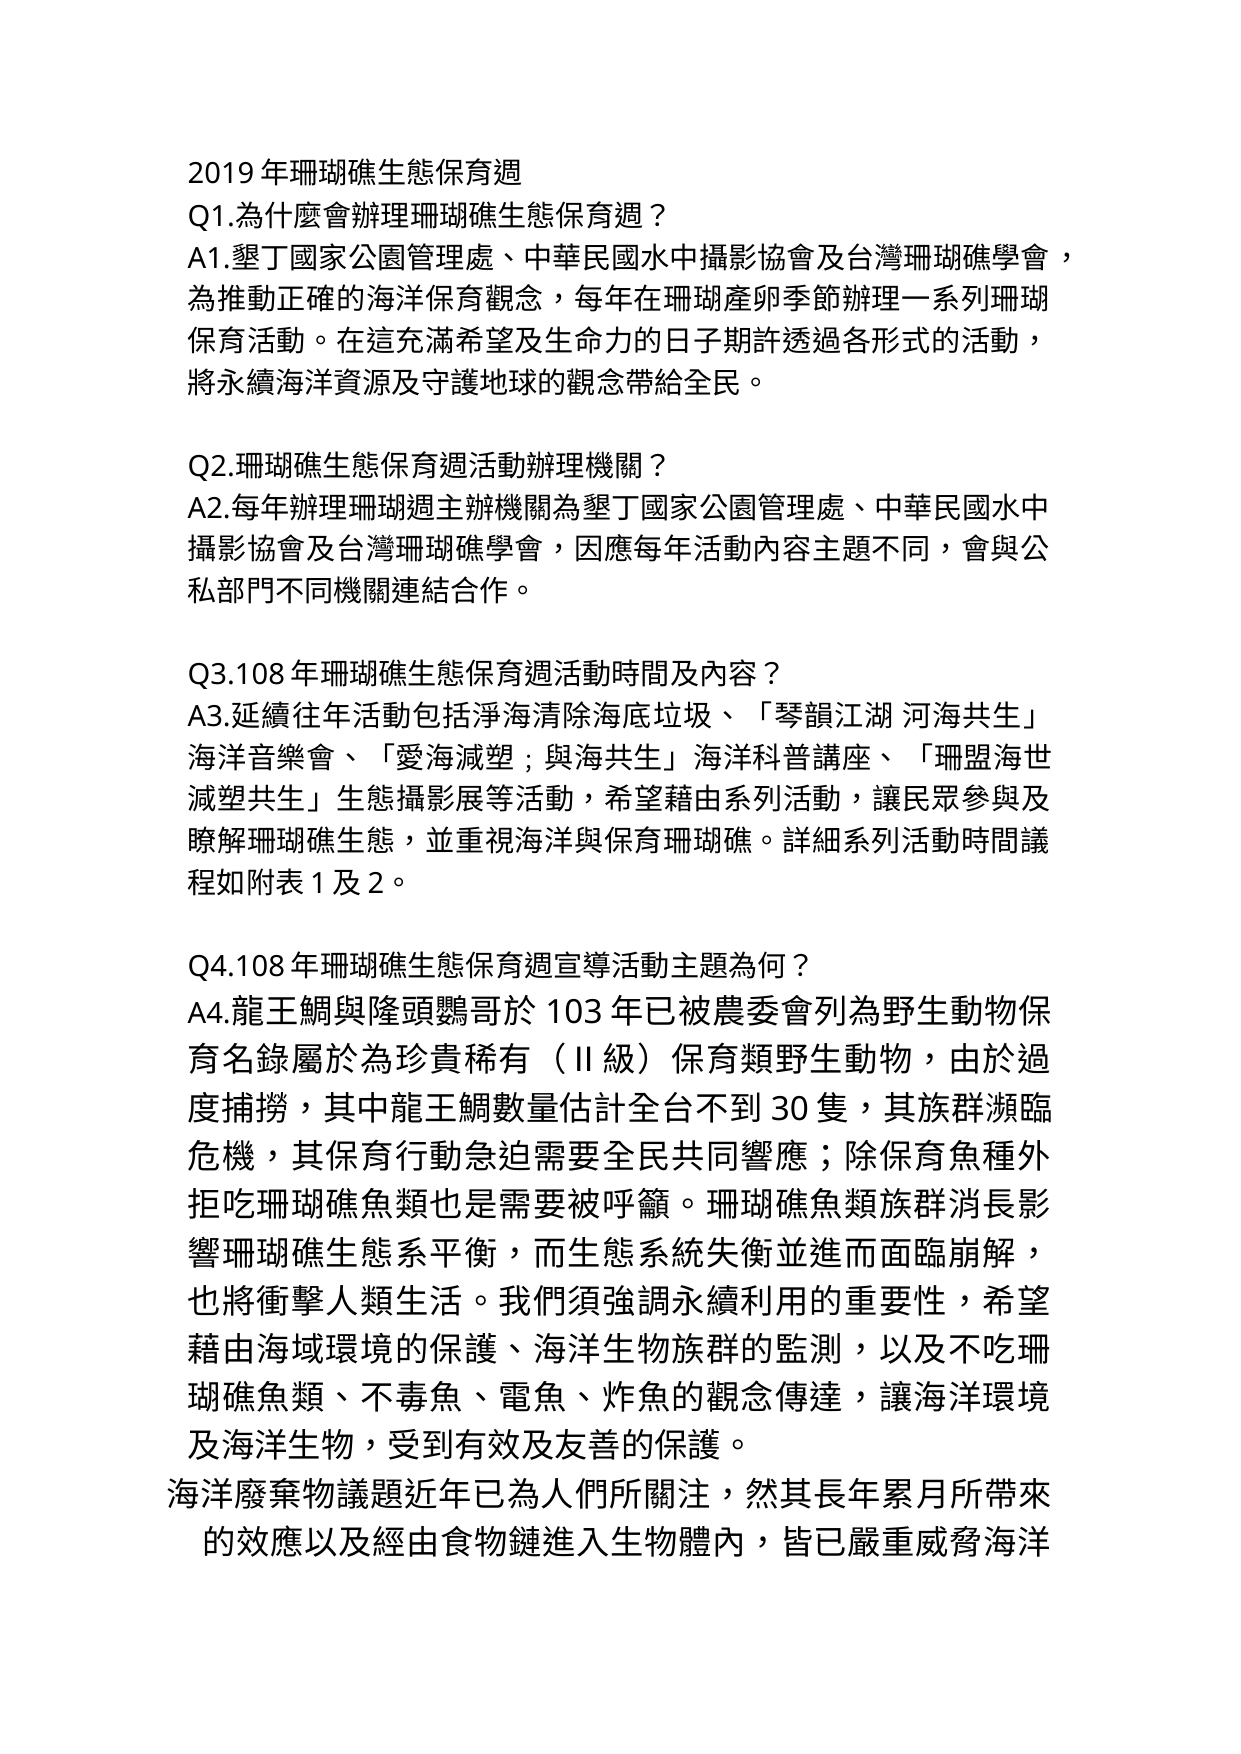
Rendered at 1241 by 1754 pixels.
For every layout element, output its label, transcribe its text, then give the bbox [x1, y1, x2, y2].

text A4.龍王鯛與隆頭鸚哥於103年已被農委會列為野生動物保育名錄屬於為珍貴稀有（Ⅱ級）保育類野生動物，由於過度捕撈，其中龍王鯛數量估計全台不到30隻，其族群瀕臨危機，其保育行動急迫需要全民共同響應；除保育魚種外，拒吃珊瑚礁魚類也是需要被呼籲。珊瑚礁魚類族群消長影響珊瑚礁生態系平衡，而生態系統失衡並進而面臨崩解，也將衝擊人類生活。我們須強調永續利用的重要性，希望藉由海域環境的保護、海洋生物族群的監測，以及不吃珊瑚礁魚類、不毒魚、電魚、炸魚的觀念傳達，讓海洋環境及海洋生物，受到有效及友善的保護。 [187, 985, 1053, 1467]
text A2.每年辦理珊瑚週主辦機關為墾丁國家公園管理處、中華民國水中攝影協會及台灣珊瑚礁學會，因應每年活動內容主題不同，會與公私部門不同機關連結合作。 [187, 485, 1053, 610]
text 海洋廢棄物議題近年已為人們所關注，然其長年累月所帶來的效應以及經由食物鏈進入生物體內，皆已嚴重威脅海洋 [128, 1467, 1053, 1564]
text Q3.108年珊瑚礁生態保育週活動時間及內容？ [187, 651, 1053, 693]
text A1.墾丁國家公園管理處、中華民國水中攝影協會及台灣珊瑚礁學會，為推動正確的海洋保育觀念，每年在珊瑚產卵季節辦理一系列珊瑚保育活動。在這充滿希望及生命力的日子期許透過各形式的活動，將永續海洋資源及守護地球的觀念帶給全民。 [187, 235, 1053, 401]
text A3.延續往年活動包括淨海清除海底垃圾、「琴韻江湖 河海共生」海洋音樂會、「愛海減塑﹔與海共生」海洋科普講座、「珊盟海世 減塑共生」生態攝影展等活動，希望藉由系列活動，讓民眾參與及瞭解珊瑚礁生態，並重視海洋與保育珊瑚礁。詳細系列活動時間議程如附表1及2。 [187, 693, 1053, 901]
text Q2.珊瑚礁生態保育週活動辦理機關？ [187, 443, 1053, 485]
text 2019年珊瑚礁生態保育週 [187, 150, 1053, 192]
text Q4.108年珊瑚礁生態保育週宣導活動主題為何？ [187, 943, 1053, 985]
text Q1.為什麼會辦理珊瑚礁生態保育週？ [187, 192, 1053, 235]
